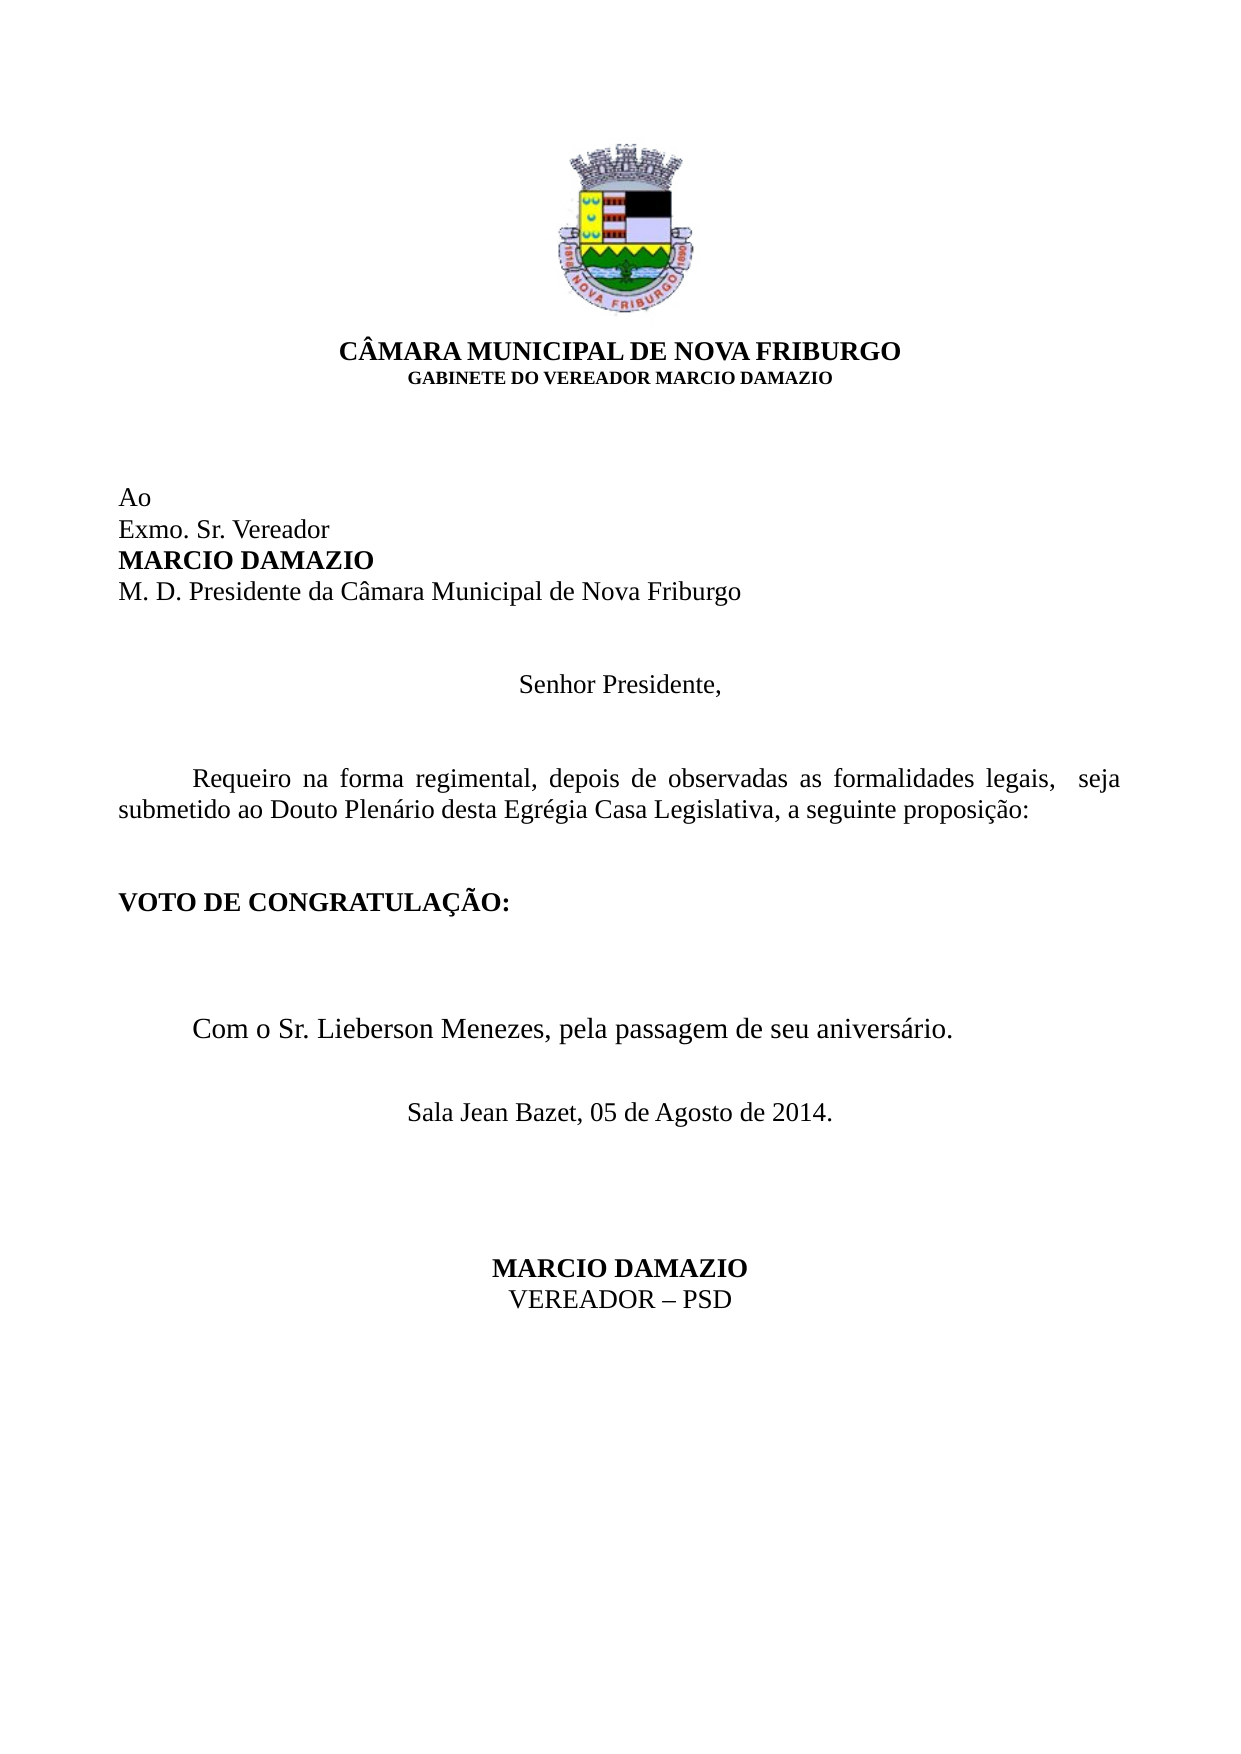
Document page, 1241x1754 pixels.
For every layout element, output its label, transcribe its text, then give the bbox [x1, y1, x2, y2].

text Requeiro na forma regimental, depois de observadas as formalidades legais, seja submetido ao Douto Plenário desta Egrégia Casa Legislativa, a seguinte proposição: [118, 762, 1122, 824]
text MARCIO DAMAZIO [118, 1252, 1122, 1283]
text VOTO DE CONGRATULAÇÃO: [118, 886, 1122, 918]
text GABINETE DO VEREADOR MARCIO DAMAZIO [118, 367, 1122, 388]
text CÂMARA MUNICIPAL DE NOVA FRIBURGO [118, 335, 1122, 367]
text Senhor Presidente, [118, 668, 1122, 699]
text Com o Sr. Lieberson Menezes, pela passagem de seu aniversário. [118, 1011, 1122, 1044]
text Ao [118, 482, 1122, 513]
text MARCIO DAMAZIO [118, 544, 1122, 575]
text Sala Jean Bazet, 05 de Agosto de 2014. [118, 1097, 1122, 1128]
text Exmo. Sr. Vereador [118, 513, 1122, 544]
list D. Presidente da Câmara Municipal de Nova Friburgo [118, 575, 1122, 606]
picture [537, 127, 703, 327]
text VEREADOR – PSD [118, 1283, 1122, 1314]
